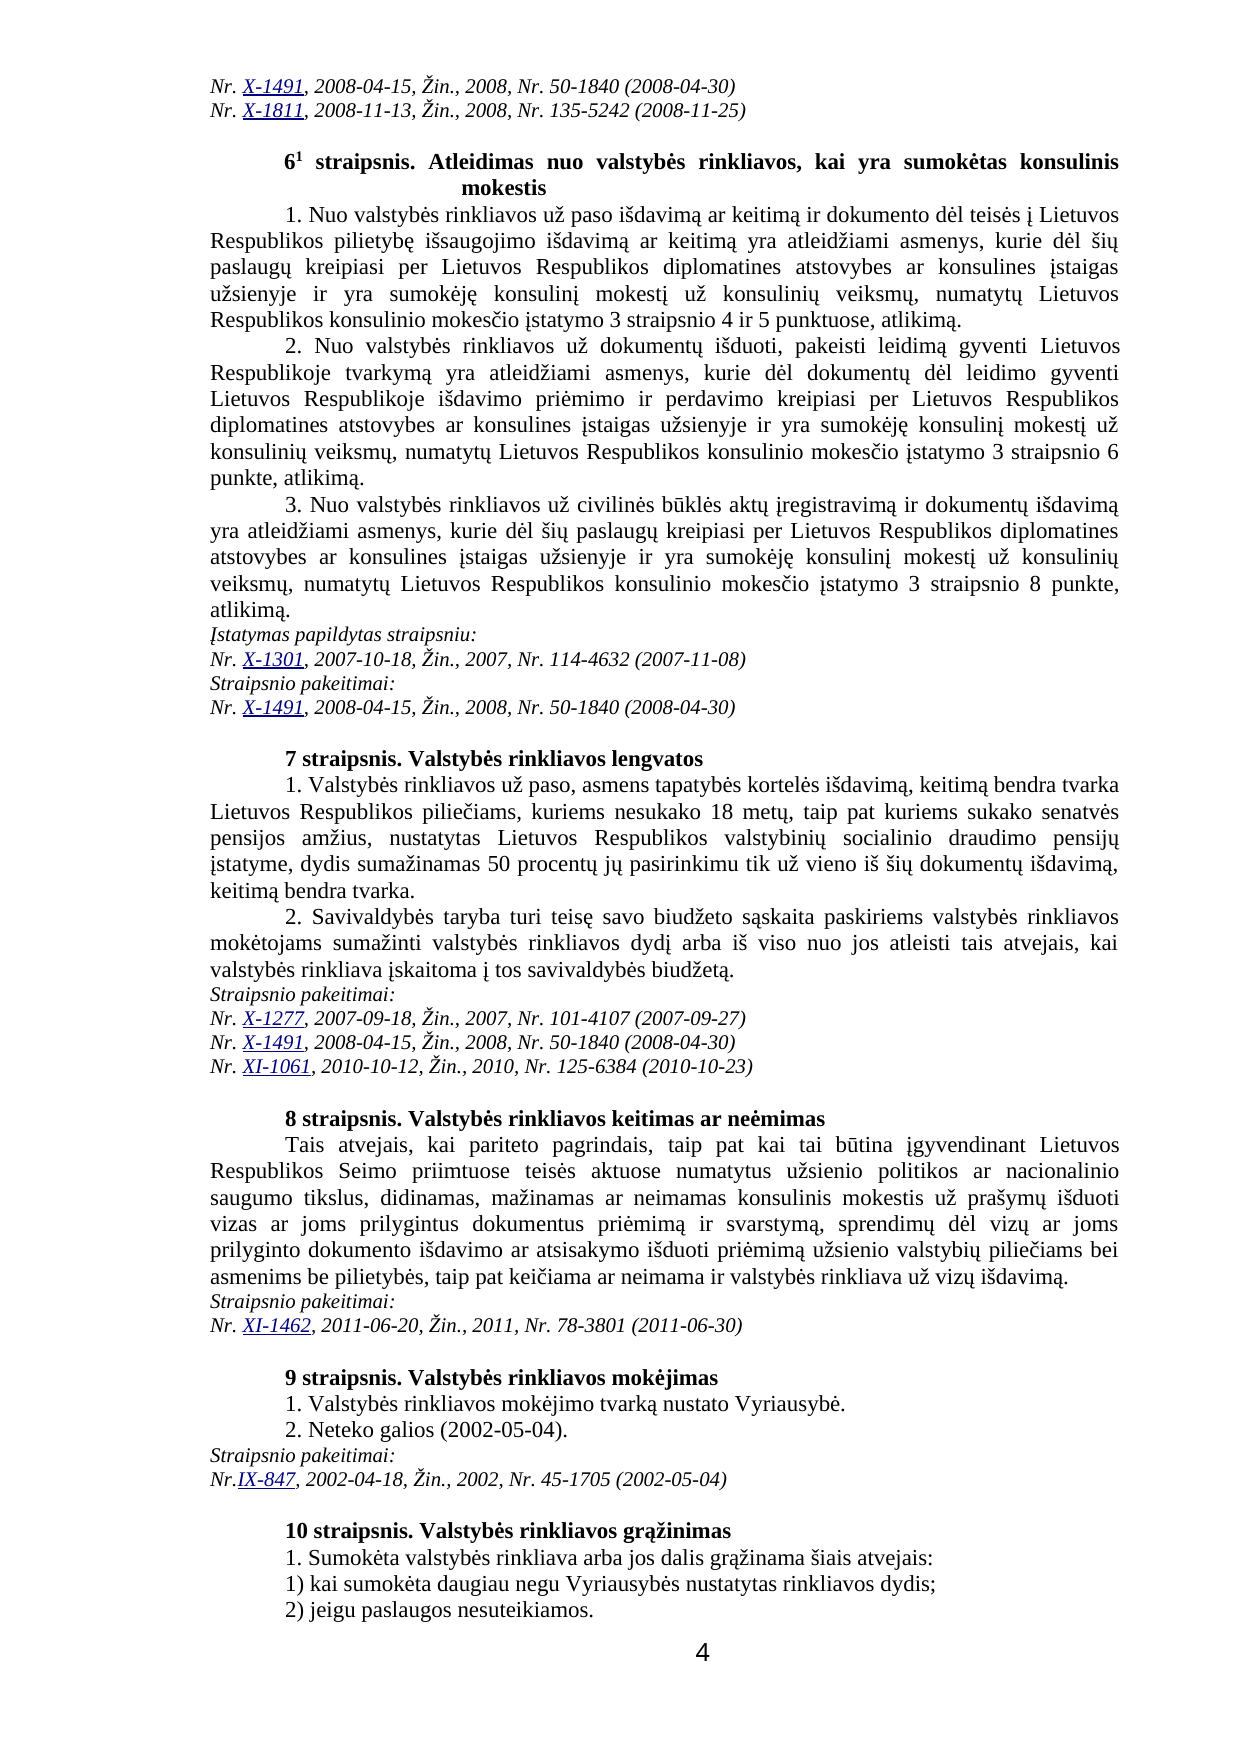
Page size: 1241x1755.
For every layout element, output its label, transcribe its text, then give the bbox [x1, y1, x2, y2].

text Straipsnio pakeitimai: [210, 982, 1120, 1006]
text 9 straipsnis. Valstybės rinkliavos mokėjimas [210, 1364, 1120, 1390]
text 2. Savivaldybės taryba turi teisę savo biudžeto sąskaita paskiriems valstybės rinkliavos mokėtojams sumažinti valstybės rinkliavos dydį arba iš viso nuo jos atleisti tais atvejais, kai valstybės rinkliava įskaitoma į tos savivaldybės biudžetą. [210, 903, 1120, 982]
text Įstatymas papildytas straipsniu: [210, 622, 1120, 646]
text 3. Nuo valstybės rinkliavos už civilinės būklės aktų įregistravimą ir dokumentų išdavimą yra atleidžiami asmenys, kurie dėl šių paslaugų kreipiasi per Lietuvos Respublikos diplomatines atstovybes ar konsulines įstaigas užsienyje ir yra sumokėję konsulinį mokestį už konsulinių veiksmų, numatytų Lietuvos Respublikos konsulinio mokesčio įstatymo 3 straipsnio 8 punkte, atlikimą. [210, 491, 1120, 622]
text 1. Valstybės rinkliavos mokėjimo tvarką nustato Vyriausybė. [210, 1390, 1120, 1416]
text 10 straipsnis. Valstybės rinkliavos grąžinimas [210, 1517, 1120, 1544]
text Nr. X-1491, 2008-04-15, Žin., 2008, Nr. 50-1840 (2008-04-30) [210, 694, 1120, 719]
text 7 straipsnis. Valstybės rinkliavos lengvatos [210, 745, 1120, 771]
text Nr.IX-847, 2002-04-18, Žin., 2002, Nr. 45-1705 (2002-05-04) [210, 1467, 1120, 1491]
text Straipsnio pakeitimai: [210, 1443, 1120, 1467]
text Nr. X-1491, 2008-04-15, Žin., 2008, Nr. 50-1840 (2008-04-30) [210, 73, 1120, 98]
text Nr. XI-1462, 2011-06-20, Žin., 2011, Nr. 78-3801 (2011-06-30) [210, 1313, 1120, 1337]
text Nr. XI-1061, 2010-10-12, Žin., 2010, Nr. 125-6384 (2010-10-23) [210, 1054, 1120, 1078]
text 2. Neteko galios (2002-05-04). [210, 1416, 1120, 1443]
text Straipsnio pakeitimai: [210, 671, 1120, 694]
text Nr. X-1277, 2007-09-18, Žin., 2007, Nr. 101-4107 (2007-09-27) [210, 1006, 1120, 1030]
text Nr. X-1491, 2008-04-15, Žin., 2008, Nr. 50-1840 (2008-04-30) [210, 1030, 1120, 1054]
text Straipsnio pakeitimai: [210, 1289, 1120, 1313]
text 1. Nuo valstybės rinkliavos už paso išdavimą ar keitimą ir dokumento dėl teisės į Lietuvos Respublikos pilietybę išsaugojimo išdavimą ar keitimą yra atleidžiami asmenys, kurie dėl šių paslaugų kreipiasi per Lietuvos Respublikos diplomatines atstovybes ar konsulines įstaigas užsienyje ir yra sumokėję konsulinį mokestį už konsulinių veiksmų, numatytų Lietuvos Respublikos konsulinio mokesčio įstatymo 3 straipsnio 4 ir 5 punktuose, atlikimą. [210, 201, 1120, 332]
text Nr. X-1811, 2008-11-13, Žin., 2008, Nr. 135-5242 (2008-11-25) [210, 98, 1120, 122]
text 1. Sumokėta valstybės rinkliava arba jos dalis grąžinama šiais atvejais: [210, 1544, 1120, 1570]
text 61 straipsnis. Atleidimas nuo valstybės rinkliavos, kai yra sumokėtas konsulinis mokestis [284, 148, 1120, 201]
text 2. Nuo valstybės rinkliavos už dokumentų išduoti, pakeisti leidimą gyventi Lietuvos Respublikoje tvarkymą yra atleidžiami asmenys, kurie dėl dokumentų dėl leidimo gyventi Lietuvos Respublikoje išdavimo priėmimo ir perdavimo kreipiasi per Lietuvos Respublikos diplomatines atstovybes ar konsulines įstaigas užsienyje ir yra sumokėję konsulinį mokestį už konsulinių veiksmų, numatytų Lietuvos Respublikos konsulinio mokesčio įstatymo 3 straipsnio 6 punkte, atlikimą. [210, 332, 1120, 491]
text 8 straipsnis. Valstybės rinkliavos keitimas ar neėmimas [210, 1105, 1120, 1131]
text Tais atvejais, kai pariteto pagrindais, taip pat kai tai būtina įgyvendinant Lietuvos Respublikos Seimo priimtuose teisės aktuose numatytus užsienio politikos ar nacionalinio saugumo tikslus, didinamas, mažinamas ar neimamas konsulinis mokestis už prašymų išduoti vizas ar joms prilygintus dokumentus priėmimą ir svarstymą, sprendimų dėl vizų ar joms prilyginto dokumento išdavimo ar atsisakymo išduoti priėmimą užsienio valstybių piliečiams bei asmenims be pilietybės, taip pat keičiama ar neimama ir valstybės rinkliava už vizų išdavimą. [210, 1131, 1120, 1289]
text 2) jeigu paslaugos nesuteikiamos. [210, 1596, 1120, 1623]
text 1) kai sumokėta daugiau negu Vyriausybės nustatytas rinkliavos dydis; [210, 1570, 1120, 1596]
text Nr. X-1301, 2007-10-18, Žin., 2007, Nr. 114-4632 (2007-11-08) [210, 646, 1120, 671]
text 1. Valstybės rinkliavos už paso, asmens tapatybės kortelės išdavimą, keitimą bendra tvarka Lietuvos Respublikos piliečiams, kuriems nesukako 18 metų, taip pat kuriems sukako senatvės pensijos amžius, nustatytas Lietuvos Respublikos valstybinių socialinio draudimo pensijų įstatyme, dydis sumažinamas 50 procentų jų pasirinkimu tik už vieno iš šių dokumentų išdavimą, keitimą bendra tvarka. [210, 771, 1120, 903]
